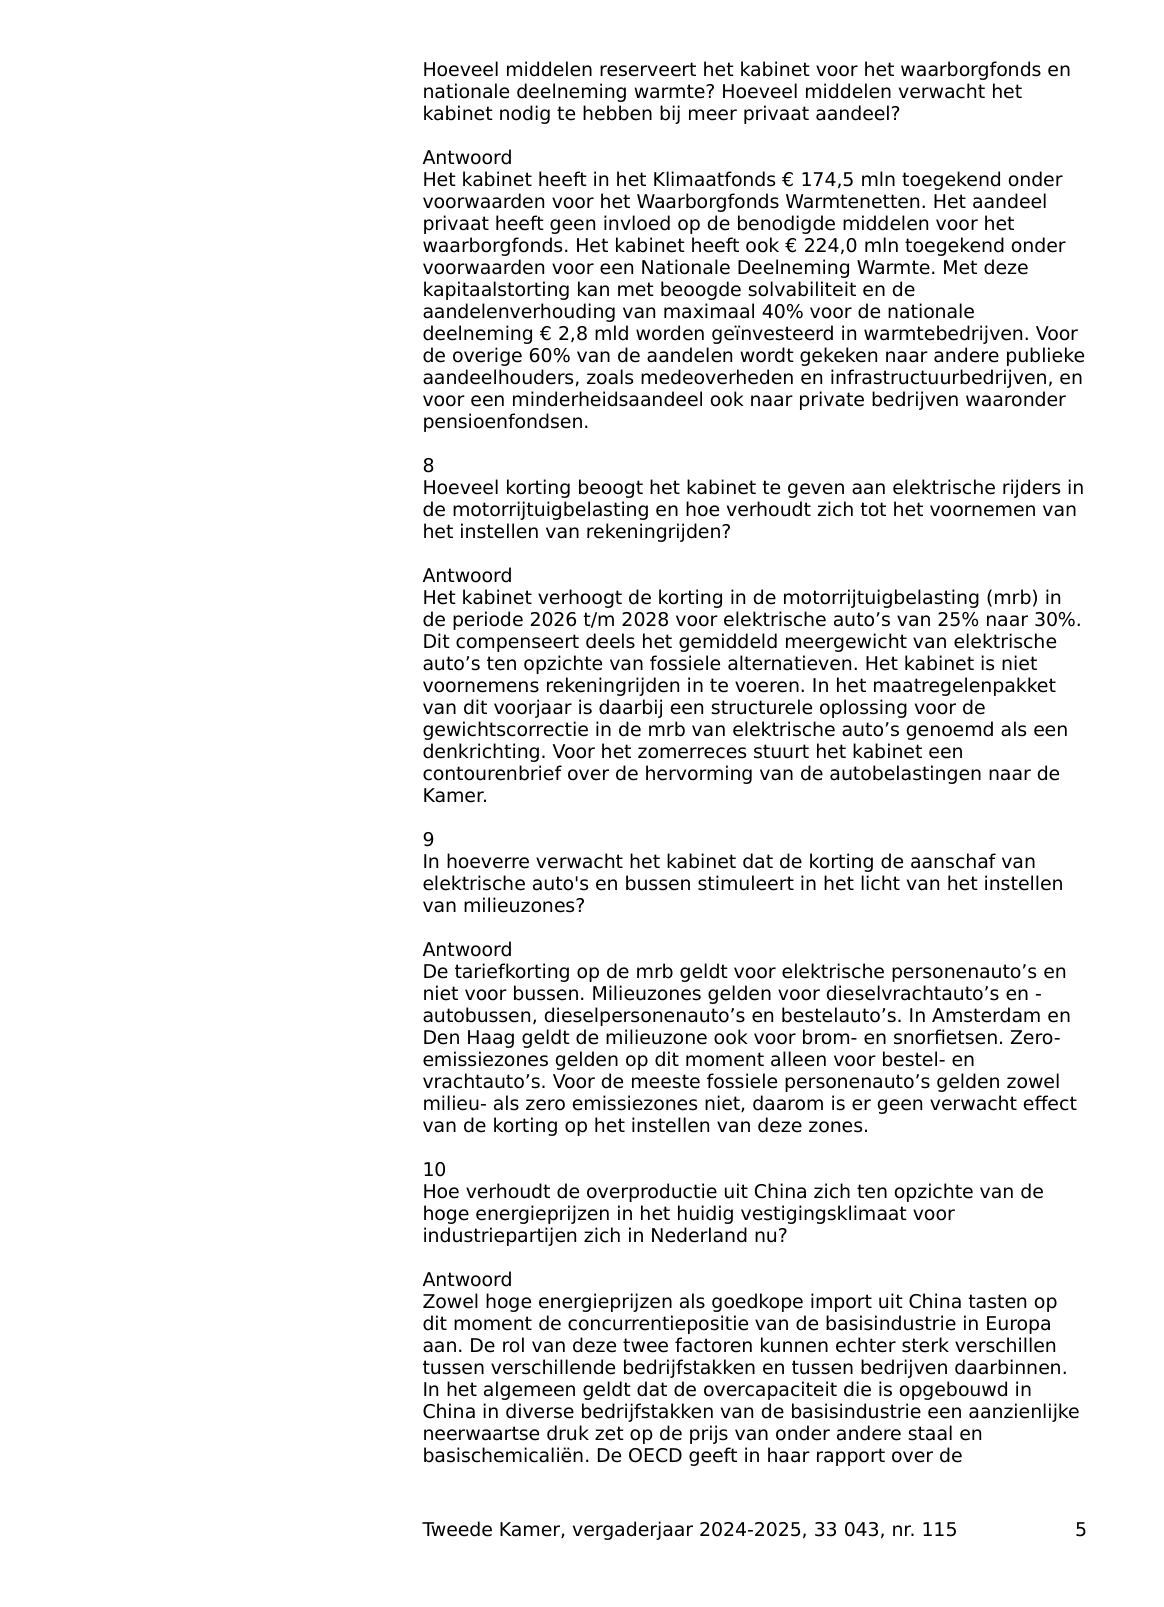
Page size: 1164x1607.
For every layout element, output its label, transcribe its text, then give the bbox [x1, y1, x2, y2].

text 8 [422, 455, 1087, 477]
text Het kabinet verhoogt de korting in de motorrijtuigbelasting (mrb) in de periode 2026 t/m 2028 voor elektrische auto’s van 25% naar 30%. Dit compenseert deels het gemiddeld meergewicht van elektrische auto’s ten opzichte van fossiele alternatieven. Het kabinet is niet voornemens rekeningrijden in te voeren. In het maatregelenpakket van dit voorjaar is daarbij een structurele oplossing voor de gewichtscorrectie in de mrb van elektrische auto’s genoemd als een denkrichting. Voor het zomerreces stuurt het kabinet een contourenbrief over de hervorming van de autobelastingen naar de Kamer. [422, 587, 1087, 807]
text 10 [422, 1159, 1087, 1181]
text Zowel hoge energieprijzen als goedkope import uit China tasten op dit moment de concurrentiepositie van de basisindustrie in Europa aan. De rol van deze twee factoren kunnen echter sterk verschillen tussen verschillende bedrijfstakken en tussen bedrijven daarbinnen. In het algemeen geldt dat de overcapaciteit die is opgebouwd in China in diverse bedrijfstakken van de basisindustrie een aanzienlijke neerwaartse druk zet op de prijs van onder andere staal en basischemicaliën. De OECD geeft in haar rapport over de [422, 1291, 1087, 1467]
text In hoeverre verwacht het kabinet dat de korting de aanschaf van elektrische auto's en bussen stimuleert in het licht van het instellen van milieuzones? [422, 851, 1087, 917]
text Hoeveel middelen reserveert het kabinet voor het waarborgfonds en nationale deelneming warmte? Hoeveel middelen verwacht het kabinet nodig te hebben bij meer privaat aandeel? [422, 59, 1087, 125]
text Antwoord [422, 147, 1087, 169]
text De tariefkorting op de mrb geldt voor elektrische personenauto’s en niet voor bussen. Milieuzones gelden voor dieselvrachtauto’s en -autobussen, dieselpersonenauto’s en bestelauto’s. In Amsterdam en Den Haag geldt de milieuzone ook voor brom- en snorfietsen. Zero-emissiezones gelden op dit moment alleen voor bestel- en vrachtauto’s. Voor de meeste fossiele personenauto’s gelden zowel milieu- als zero emissiezones niet, daarom is er geen verwacht effect van de korting op het instellen van deze zones. [422, 961, 1087, 1137]
text Hoe verhoudt de overproductie uit China zich ten opzichte van de hoge energieprijzen in het huidig vestigingsklimaat voor industriepartijen zich in Nederland nu? [422, 1181, 1087, 1247]
text Hoeveel korting beoogt het kabinet te geven aan elektrische rijders in de motorrijtuigbelasting en hoe verhoudt zich tot het voornemen van het instellen van rekeningrijden? [422, 477, 1087, 543]
text Antwoord [422, 939, 1087, 961]
text 9 [422, 829, 1087, 851]
text Antwoord [422, 1269, 1087, 1291]
text Antwoord [422, 565, 1087, 587]
text Het kabinet heeft in het Klimaatfonds € 174,5 mln toegekend onder voorwaarden voor het Waarborgfonds Warmtenetten. Het aandeel privaat heeft geen invloed op de benodigde middelen voor het waarborgfonds. Het kabinet heeft ook € 224,0 mln toegekend onder voorwaarden voor een Nationale Deelneming Warmte. Met deze kapitaalstorting kan met beoogde solvabiliteit en de aandelenverhouding van maximaal 40% voor de nationale deelneming € 2,8 mld worden geïnvesteerd in warmtebedrijven. Voor de overige 60% van de aandelen wordt gekeken naar andere publieke aandeelhouders, zoals medeoverheden en infrastructuurbedrijven, en voor een minderheidsaandeel ook naar private bedrijven waaronder pensioenfondsen. [422, 169, 1087, 433]
